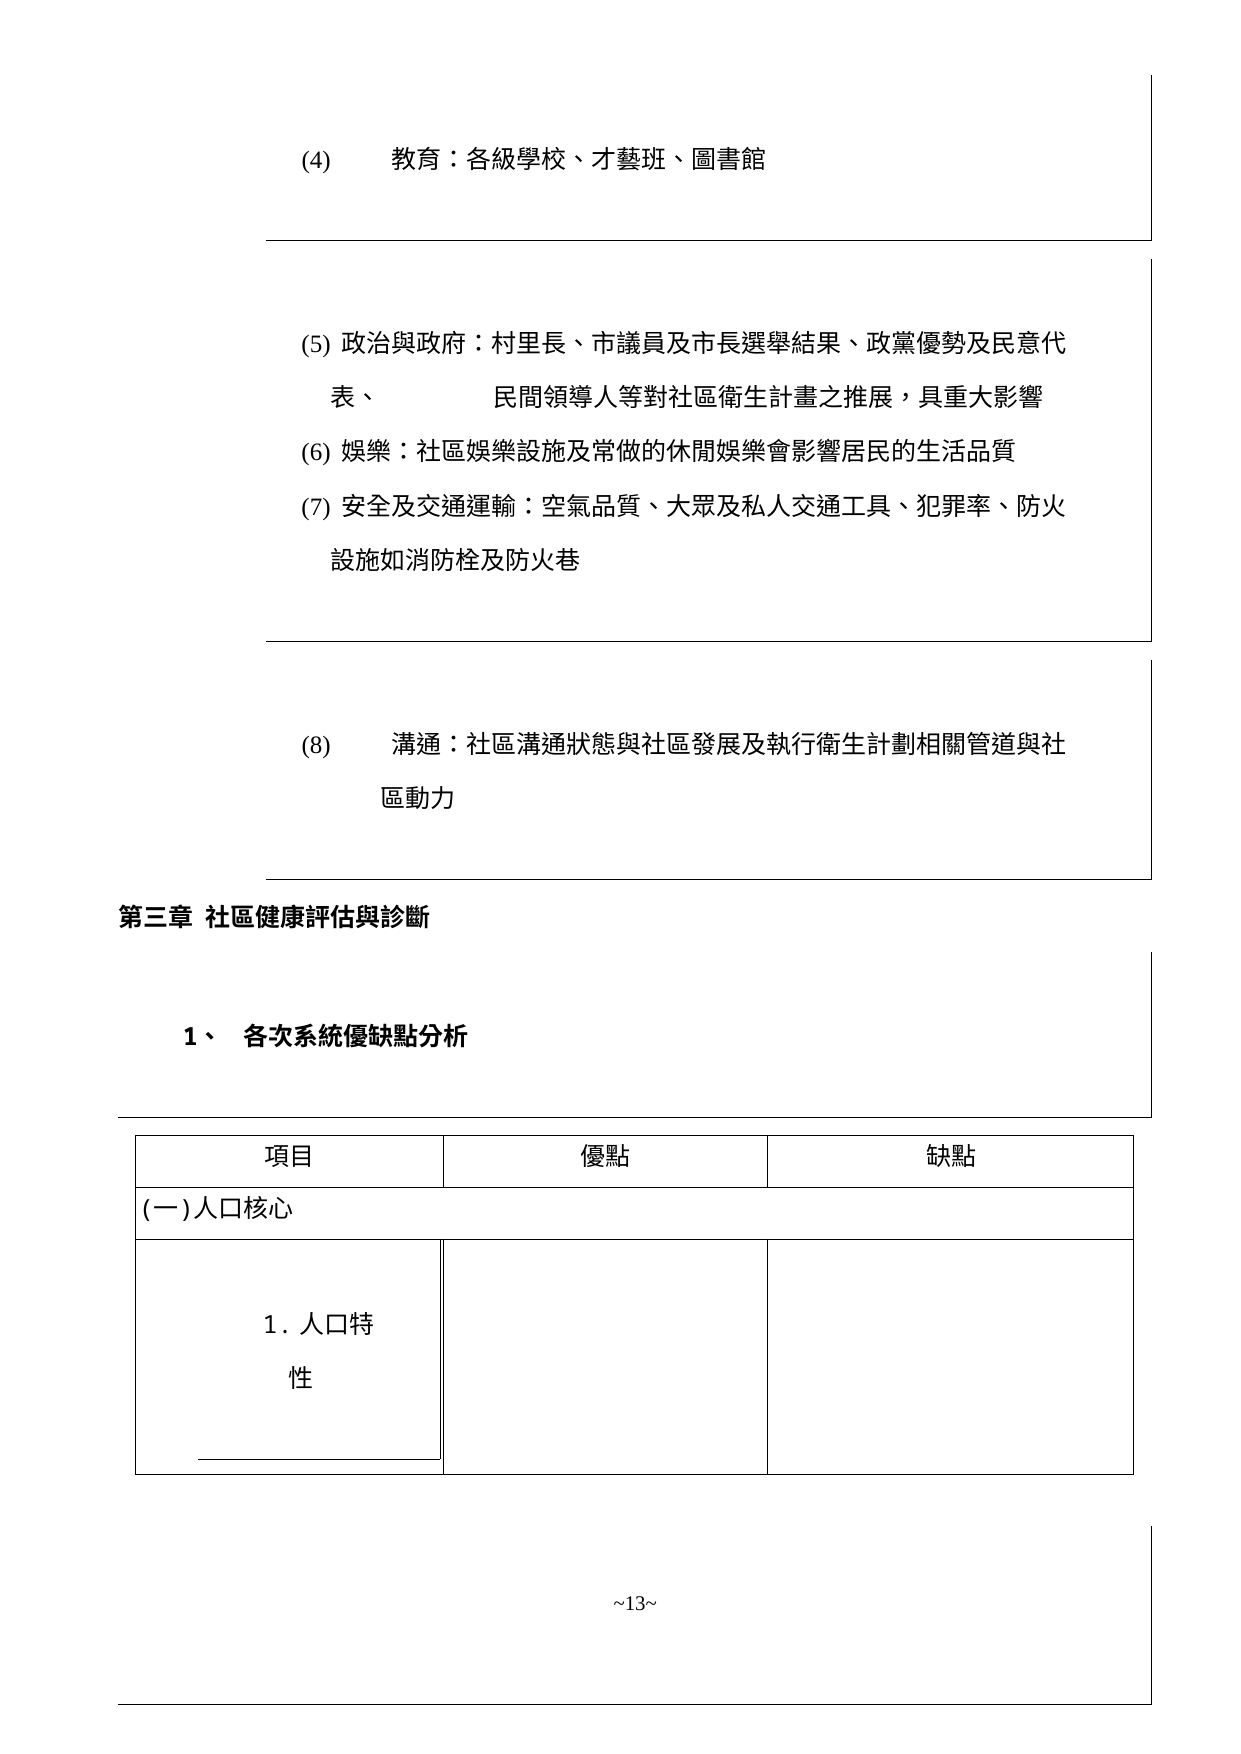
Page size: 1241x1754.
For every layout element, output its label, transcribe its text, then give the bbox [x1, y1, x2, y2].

text 第三章 社區健康評估與診斷 [118, 897, 1152, 934]
table_header 優點 [444, 1136, 767, 1187]
list 溝通：社區溝通狀態與社區發展及執行衛生計劃相關管道與社區動力 [266, 659, 1152, 879]
table_header 項目 [136, 1136, 443, 1187]
table_cell 人口特性 [136, 1240, 443, 1474]
table_cell [768, 1240, 1133, 1474]
list 娛樂：社區娛樂設施及常做的休閒娛樂會影響居民的生活品質 [266, 367, 1152, 422]
list 政治與政府：村里長、市議員及市長選舉結果、政黨優勢及民意代表、 民間領導人等對社區衛生計畫之推展，具重大影響 [266, 258, 1152, 367]
list 各次系統優缺點分析 [118, 952, 1151, 1117]
list 教育：各級學校、才藝班、圖書館 [266, 75, 1151, 240]
table_header 缺點 [768, 1136, 1133, 1187]
table_cell (一)人口核心 [136, 1188, 1133, 1238]
table_cell [444, 1240, 767, 1474]
list 安全及交通運輸：空氣品質、大眾及私人交通工具、犯罪率、防火設施如消防栓及防火巷 [266, 422, 1152, 641]
